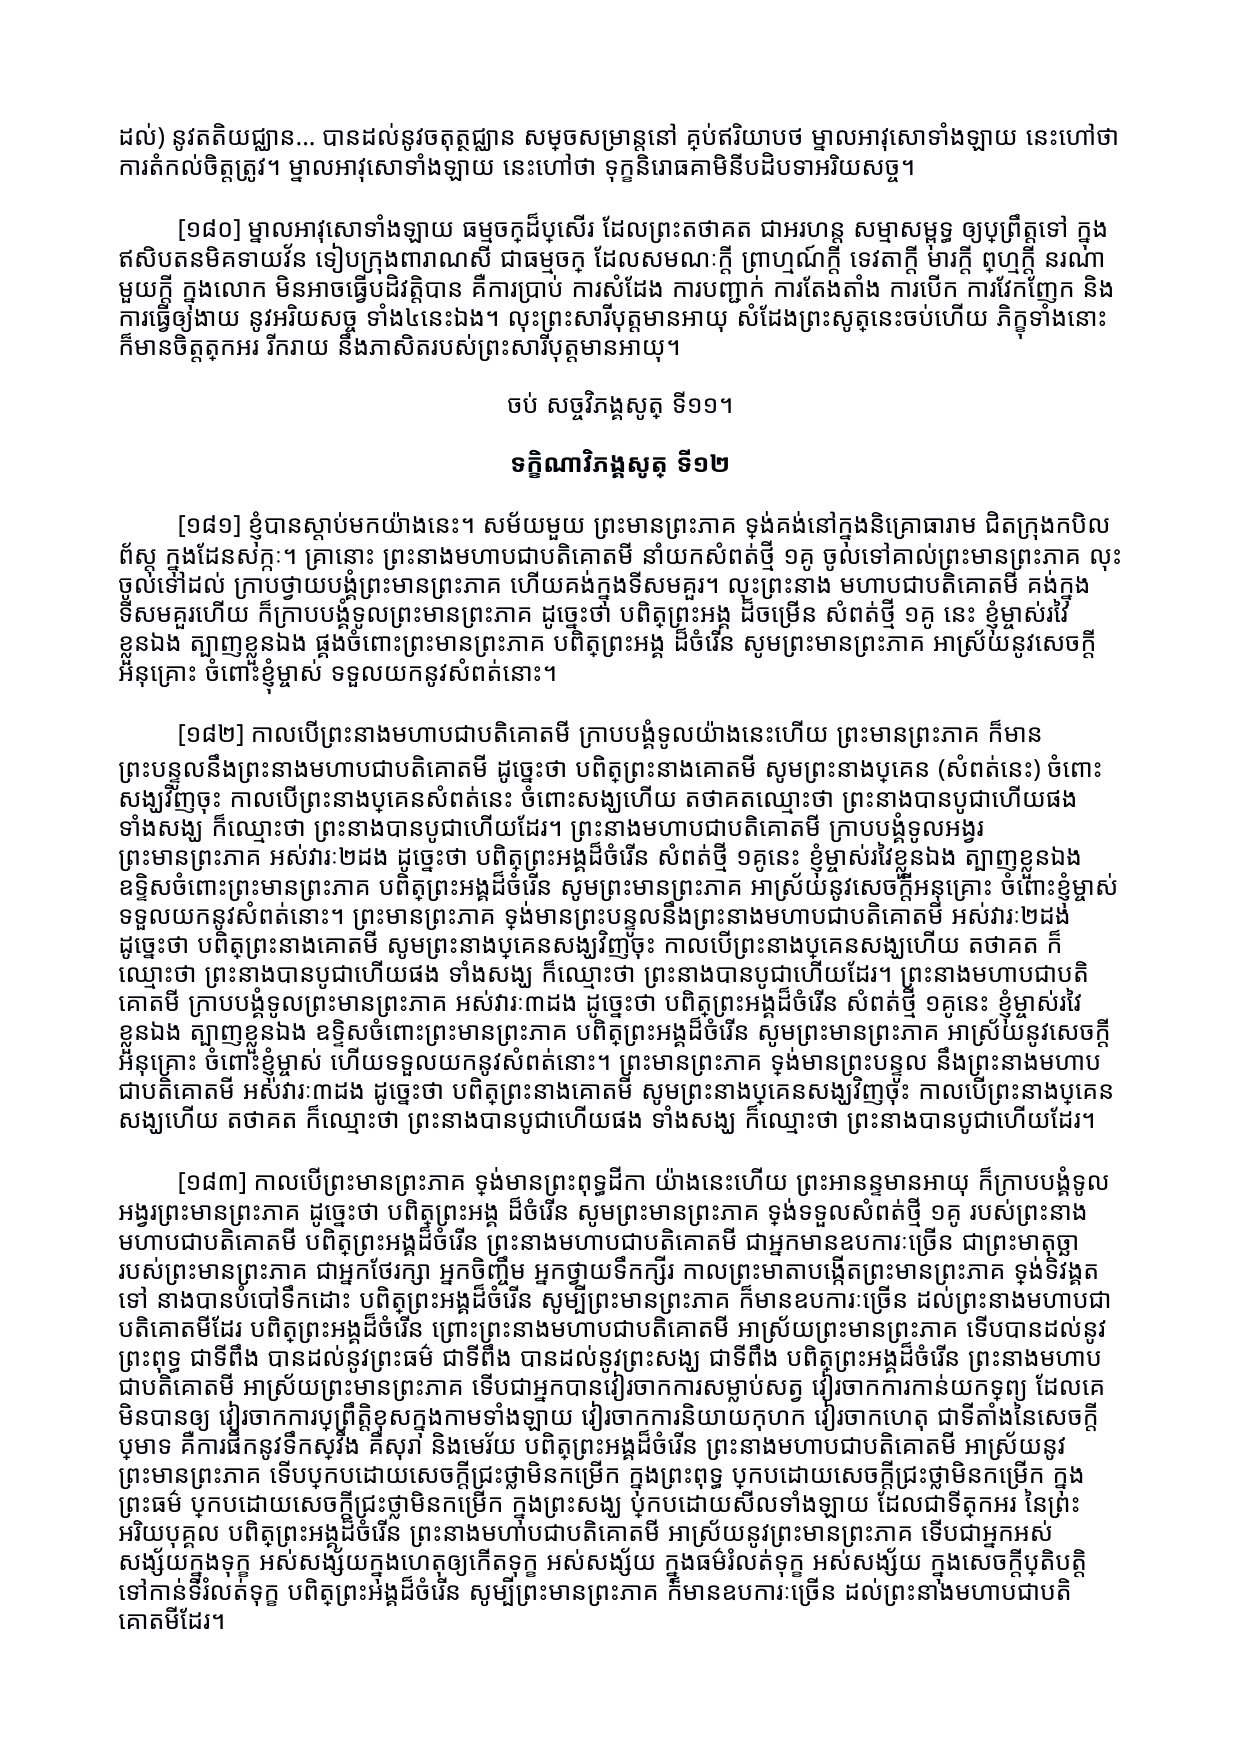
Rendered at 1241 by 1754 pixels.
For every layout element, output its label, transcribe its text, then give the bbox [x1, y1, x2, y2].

text [១៨១] ខ្ញុំបានស្តាប់មកយ៉ាងនេះ។ សម័យមួយ ព្រះមានព្រះភាគ ទ្រង់គង់នៅក្នុង​និគ្រោធារាម ជិតក្រុងកបិលព័ស្តុ ក្នុងដែនសក្កៈ។ គ្រានោះ ព្រះនាង​មហាបជាបតិគោតមី នាំយកសំពត់ថ្មី ១គូ ចូលទៅគាល់​ព្រះមានព្រះភាគ លុះចូលទៅដល់ ក្រាបថ្វាយបង្គំ​ព្រះមានព្រះភាគ ហើយគង់ក្នុងទីសមគួរ។ លុះព្រះនាង មហាបជាបតិគោតមី គង់​ក្នុង​ទីសមគួរហើយ ក៏ក្រាបបង្គំទូល​ព្រះមានព្រះភាគ ដូច្នេះថា បពិត្រព្រះអង្គ ដ៏ចម្រើន សំពត់ថ្មី ១គូ នេះ ខ្ញុំម្ចាស់រវៃខ្លួនឯង ត្បាញខ្លួនឯង ផ្គងចំពោះព្រះមានព្រះភាគ បពិត្រព្រះអង្គ ដ៏ចំរើន សូមព្រះមានព្រះភាគ អាស្រ័យ​នូវសេចក្តី​អនុគ្រោះ​ ចំពោះខ្ញុំ​ម្ចាស់ ទទួលយកនូវសំពត់នោះ។ [118, 507, 1122, 687]
text [១៨៣] កាលបើព្រះមានព្រះភាគ ទ្រង់មានព្រះពុទ្ធដីកា យ៉ាងនេះហើយ ព្រះអានន្ទមានអាយុ ក៏ក្រាបបង្គំទូលអង្វរ​ព្រះមានព្រះភាគ ដូច្នេះថា បពិត្រព្រះអង្គ ដ៏ចំរើន សូមព្រះមានព្រះភាគ ទ្រង់ទទួលសំពត់ថ្មី ១គូ របស់ព្រះនាង​មហាបជាបតិគោតមី បពិត្រព្រះអង្គដ៏ចំរើន ព្រះនាង​មហាបជាបតិគោតមី ជាអ្នក​មានឧបការៈច្រើន ជាព្រះមាតុច្ឆា របស់​ព្រះមានព្រះភាគ ជាអ្នកថែរក្សា អ្នកចិញ្ចឹម អ្នក​ថ្វាយទឹកក្សីរ កាលព្រះមាតាបង្កើត​ព្រះមានព្រះភាគ ទ្រង់ទិវង្គតទៅ នាងបានបំបៅ​ទឹកដោះ បពិត្រព្រះអង្គដ៏ចំរើន សូម្បីព្រះមានព្រះភាគ ក៏មានឧបការៈច្រើន ដល់​ព្រះនាង​មហាបជាបតិគោតមីដែរ បពិត្រព្រះអង្គដ៏ចំរើន ព្រោះ​ព្រះនាង​មហាបជាបតិ​គោតមី អាស្រ័យព្រះមានព្រះភាគ ទើបបានដល់នូវ​ព្រះពុទ្ធ ជាទីពឹង បាន​ដល់នូវ​ព្រះធម៌ ជាទីពឹង បានដល់នូវព្រះសង្ឃ ជាទីពឹង បពិត្រព្រះអង្គដ៏ចំរើន ព្រះនាង​មហាបជាបតិគោតមី អាស្រ័យ​ព្រះមានព្រះភាគ ទើបជាអ្នកបានវៀរចាកការសម្លាប់សត្វ វៀរចាកការកាន់យកទ្រព្យ ដែលគេមិនបានឲ្យ វៀរចាកការប្រព្រឹត្តិខុសក្នុងកាមទាំង​ឡាយ វៀរចាកការនិយាយកុហក វៀរចាកហេតុ​ ជាទីតាំងនៃសេចក្តីប្រមាទ គឺការផឹក​នូវ​ទឹកស្រវឹង គឺសុរា និងមេរ័យ បពិត្រព្រះអង្គដ៏ចំរើន ព្រះនាង​មហាបជាបតិគោតមី អាស្រ័យ​នូវព្រះមានព្រះភាគ ទើបប្រកប​ដោយសេចក្តីជ្រះថ្លាមិនកម្រើក ក្នុងព្រះពុទ្ធ​ ប្រកបដោយសេចក្តីជ្រះថ្លាមិនកម្រើក ក្នុងព្រះធម៌ ប្រកបដោយ​សេចក្តីជ្រះថ្លាមិន​កម្រើក ក្នុងព្រះសង្ឃ ប្រកបដោយ​សីលទាំងឡាយ ដែលជាទីត្រេកអរ នៃព្រះអរិយបុគ្គល បពិត្រព្រះអង្គដ៏ចំរើន ព្រះនាង​មហាបជាបតិគោតមី អាស្រ័យ​នូវព្រះមានព្រះភាគ ទើប​ជាអ្នកអស់សង្ស័យក្នុងទុក្ខ អស់សង្ស័យក្នុងហេតុឲ្យកើតទុក្ខ អស់សង្ស័យ ក្នុងធម៌រំលត់​ទុក្ខ អស់សង្ស័យ ក្នុងសេចក្តី​ប្រតិបត្តិទៅកាន់ទីរំលត់ទុក្ខ បពិត្រព្រះអង្គដ៏ចំរើន សូម្បី​ព្រះមានព្រះភាគ ក៏មានឧបការៈច្រើន ដល់ព្រះនាង​មហាបជាបតិគោតមីដែរ។ [118, 1163, 1122, 1635]
text [១៨២] កាលបើព្រះនាងមហាបជាបតិគោតមី ក្រាបបង្គំទូលយ៉ាងនេះហើយ ព្រះមានព្រះភាគ ក៏មានព្រះបន្ទូលនឹងព្រះនាងមហាបជាបតិគោតមី ដូច្នេះថា បពិត្រ​ព្រះនាងគោតមី សូមព្រះនាងប្រគេន (សំពត់នេះ) ចំពោះសង្ឃវិញចុះ កាលបើ​ព្រះនាង​ប្រគេនសំពត់នេះ ចំពោះសង្ឃហើយ តថាគតឈ្មោះថា ព្រះនាងបានបូជាហើយផង ទាំង​សង្ឃ ក៏ឈ្មោះថា ព្រះនាងបានបូជាហើយដែរ។ ព្រះនាងមហាបជាបតិគោតមី ក្រាបបង្គំទូលអង្វរព្រះមានព្រះភាគ អស់វារៈ២ដង ដូច្នេះថា បពិត្រព្រះអង្គដ៏ចំរើន សំពត់ថ្មី ១គូនេះ ខ្ញុំម្ចាស់រវៃខ្លួនឯង ត្បាញខ្លួនឯង ឧទ្ទិសចំពោះព្រះមានព្រះភាគ បពិត្រព្រះអង្គដ៏ចំរើន សូមព្រះមានព្រះភាគ អាស្រ័យ​នូវសេចក្តីអនុគ្រោះ ចំពោះ​ខ្ញុំម្ចាស់ ទទួលយកនូវសំពត់នោះ។ ព្រះមានព្រះភាគ ទ្រង់មានព្រះបន្ទូលនឹង​ព្រះនាង​មហាបជាបតិគោតមី អស់វារៈ២ដង ដូច្នេះថា បពិត្រ​ព្រះនាងគោតមី សូម​ព្រះនាង​ប្រគេនសង្ឃវិញចុះ កាលបើ​ព្រះនាង​ប្រគេនសង្ឃហើយ តថាគត ក៏ឈ្មោះថា ព្រះនាងបានបូជាហើយផង ទាំង​សង្ឃ ក៏ឈ្មោះថា ព្រះនាងបានបូជាហើយដែរ។ ព្រះនាងមហាបជាបតិគោតមី ក្រាបបង្គំទូលព្រះមានព្រះភាគ អស់វារៈ៣ដង ដូច្នេះថា បពិត្រព្រះអង្គដ៏ចំរើន សំពត់ថ្មី ១គូនេះ ខ្ញុំម្ចាស់រវៃខ្លួនឯង ត្បាញខ្លួនឯង ឧទ្ទិស​ចំពោះ​ព្រះមានព្រះភាគ បពិត្រព្រះអង្គដ៏ចំរើន សូមព្រះមានព្រះភាគ អាស្រ័យ​នូវសេចក្តី​អនុគ្រោះ ចំពោះ​ខ្ញុំម្ចាស់ ហើយទទួលយកនូវសំពត់នោះ។ ព្រះមានព្រះភាគ ទ្រង់មាន​ព្រះបន្ទូល នឹង​ព្រះនាងមហាបជាបតិគោតមី អស់វារៈ៣ដង ដូច្នេះថា បពិត្រ​ព្រះនាងគោតមី សូមព្រះនាងប្រគេនសង្ឃវិញចុះ កាលបើ​ព្រះនាង​ប្រគេនសង្ឃហើយ តថាគត ក៏ឈ្មោះថា ព្រះនាងបានបូជាហើយផង ទាំង​សង្ឃ ក៏ឈ្មោះថា ព្រះនាង​បាន​បូជា​ហើយដែរ។ [118, 716, 1122, 1134]
text ចប់ សច្ចវិភង្គសូត្រ ទី១១។ [118, 390, 1122, 419]
text ទក្ខិណាវិភង្គសូត្រ ទី១២ [118, 449, 1122, 478]
text [១៧៩] ម្នាលអាវុសោទាំងឡាយ ទុក្ខនិរោធគាមិនីបដិបទាអរិយសច្ច តើដូចម្តេច។ អរិយមគ្គ ប្រកបដោយអង្គ ៨ប្រការនេះឯង គឺសេចក្តីយល់ឃើញត្រូវ១ សេចក្តីត្រិះរិះ​ត្រូវ១ វាចាត្រូវ១ ការងារត្រូវ១ ការចិញ្ចឹមជីវិតត្រូវ១ ព្យាយាមត្រូវ១ សេចក្តីរលឹកត្រូវ១ ការ​តម្កល់ចិត្តត្រូវ១។ ម្នាលអាវុសោទាំងឡាយ សេចក្តីយល់ឃើញត្រូវ តើដូចម្តេច ម្នាល​អាវុសោទាំងឡាយ សេចក្តីដឹងក្នុងកងទុក្ខ សេចក្តីដឹងក្នុងហេតុឲ្យកើតទុក្ខ សេចក្តី​ដឹង​ក្នុងធម៌រំលត់ទុក្ខ សេចក្តីដឹងក្នុងសេចក្តីប្រតិបត្តិ ដើម្បីរំលត់ទុក្ខ ម្នាលអាវុសោទាំងឡាយ នេះហៅថា សេចក្តីយល់ឃើញត្រូវ។ ម្នាលអាវុសោទាំងឡាយ សេចក្តីត្រិះរិះត្រូវ តើដូច​ម្តេច សេចក្តីត្រិះរិះ ដើម្បីចេញចាកកាម១ សេចក្តីត្រិះរិះ ដើម្បីមិនព្យាបាទ១ សេចក្តីត្រិះរិះ ដើម្បីមិនបៀតបៀន១ ម្នាលអាវុសោទាំងឡាយ នេះហៅថា សេចក្តីត្រិះរិះ​ត្រូវ។ ម្នាលអាវុសោទាំងឡាយ វាចាត្រូវ តើដូចម្តេច ការវៀរចាកសំដីកុហក១ ការវៀរចាក​សំដីញុះញង់១ ការវៀរចាកសំដីទ្រគោះ១ ការវៀរចាកពាក្យរោយរាយ​ឥត​ប្រយោជន៍១ ម្នាលអាវុសោទាំងឡាយ នេះហៅថា វាចាត្រូវ។ ម្នាលអាវុសោទាំងឡាយ ការងារត្រូវ តើដូចម្តេច ការវៀរចាកបាណាតិបាត១ ការវៀរចាកអទិន្នាទាន១ ការវៀរ​ចាកកាមេសុមិច្ឆាចារ១ ម្នាលអាវុសោទាំងឡាយ នេះហៅថា ការងារត្រូវ។ ម្នាលអាវុសោ​ទាំងឡាយ ការចិញ្ចឹមជីវិតត្រូវ តើដូចម្តេច ម្នាលអាវុសោទាំងឡាយ អរិយសាវ័ក ក្នុង​សាសនានេះ លះបង់នូវការចិញ្ចឹមជីវិតខុស ហើយសម្រេច​ជីវិតដោយការចិញ្ចឹម​ជីវិតត្រូវ ម្នាលអាវុសោទាំងឡាយ នេះហៅថា ការចិញ្ចឹមជីវិតត្រូវ។ ម្នាលអាវុសោទាំងឡាយ ព្យាយាមត្រូវ តើដូចម្តេច ម្នាលអាវុសោទាំងឡាយ ភិក្ខុក្នុងសាសនានេះ ញុំាងឆន្ទៈ​ឲ្យ​កើតឡើង ប្រឹងប្រែង ប្រារព្ធព្យាយាម ផ្គងចិត្តទុក តំកល់ចិត្ត ដើម្បីញុំាងអកុសល​ធម៌ដ៏​លាមកទាំងឡាយ ដែលមិនទាន់កើត មិនឲ្យកើតឡើងបាន ញុំាំង​ឆន្ទៈឲ្យកើតឡើង ប្រឹងប្រែង ប្រារព្ធព្យាយាម ផ្គងចិត្តទុក តំកល់ចិត្ត ដើម្បីលះបង់នូវអកុសលធម៌ដ៏​លាមក​ទាំងឡាយ ដែលកើតឡើងហើយ ញុំាងឆន្ទៈ​ឲ្យ​កើតឡើង ប្រឹងប្រែង ប្រារព្ធព្យាយាម ផ្គងចិត្តទុក តំកល់ចិត្ត ដើម្បីញុំាងកុសល​ធម៌ទាំងឡាយ ដែលមិនទាន់កើតឡើង ឲ្យកើតឡើង ញុំាំង​ឆន្ទៈឲ្យកើតឡើង ប្រឹងប្រែង ប្រារព្ធព្យាយាម ផ្គងចិត្តទុក តំកល់ចិត្ត ដើម្បីញុំាងកុសលធម៌​ទាំងឡាយ ដែលកើតឡើងហើយ ឲ្យបានឋិតថេរនៅ មិនឲ្យ​វិនាស​ទៅវិញ ឲ្យបានចម្រើនធំទូលាយ ឲ្យកើតបរិបូណ៌ ម្នាលអាវុសោទាំងឡាយ នេះហៅថា ព្យាយាមត្រូវ។ ម្នាលអាវុសោទាំងឡាយ សេចក្តីរលឹកត្រូវ តើដូចម្តេច ម្នាលអាវុសោ​ទាំងឡាយ ភិក្ខុក្នុងសាសនានេះ ពិចារណាឃើញរឿយៗ នូវកាយក្នុងកាយ មានព្យាយាម​ដុតកិលេស មានសេចក្តីដឹងខ្លួន មានស្មារតី បន្ទោបង់នូវអភិជ្ឈា និងទោមនស្សក្នុងលោក ពិចារណាឃើញរឿយៗ នូវវេទនាក្នុងវេទនាទាំងឡាយ។បេ។ ពិចារណាឃើញរឿយៗ នូវចិត្តក្នុងចិត្ត។បេ។ ពិចារណាឃើញរឿយៗ នូវធម៌ក្នុងធម៌ទាំងឡាយ មានព្យាយាម​ដុតកិលេស មានសេចក្តីដឹងខ្លួន មានស្មារតី បន្ទោបង់នូវអភិជ្ឈា និងទោមនស្ស​ក្នុង​លោក ម្នាលអាវុសោទាំងឡាយ នេះហៅថា សេចក្តីរលឹកត្រូវ។ ម្នាលអាវុសោទាំងឡាយ ការ​តំកល់ចិត្តត្រូវ តើដូចម្តេច ម្នាលអាវុសោទាំងឡាយ ភិក្ខុក្នុងសាសនានេះ ស្ងាត់ចាក​កាម​ទាំងឡាយ ស្ងាត់ចាក​អកុសលធម៌​ទាំងឡាយ បានដល់នូវ​បឋមជ្ឈាន ប្រកបដោយ​វិតក្កៈ ប្រកបដោយវិចារៈ មានបីតិ និងសុខៈ ដែលកើតអំពីសេចក្តីស្ងាត់ ក៏សម្រេចសម្រាន្ត​នៅ គ្រប់ឥរិយាបថ ភិក្ខុបានដល់នូវទុតិយជ្ឈាន ជាធម្មជាតកើតមានក្នុងសន្តានចិត្ត ប្រកប​ដោយ​សេចក្តីជ្រះថ្លា គឺសទ្ធា មានសភាពជាចិត្តខ្ពស់ឯក មិនមានវិតក្កៈ មិនមាន​វិចារៈ មានតែបីតិ និងសុខៈ កើតអំពីសមាធិ គឺបឋមជ្ឈាន ព្រោះរម្ងាប់វិតក្កៈ និងវិចារៈ... (បានដល់) នូវតតិយជ្ឈាន... បានដល់នូវចតុត្ថជ្ឈាន សម្រេចសម្រាន្តនៅ គ្រប់​ឥរិយាបថ ម្នាលអាវុសោទាំងឡាយ នេះហៅថា ការតំកល់ចិត្តត្រូវ។ ម្នាលអាវុសោទាំងឡាយ នេះហៅថា ទុក្ខនិរោធគាមិនីបដិបទាអរិយសច្ច។ [118, 118, 1122, 181]
text [១៨០] ម្នាលអាវុសោទាំងឡាយ ធម្មចក្រដ៏ប្រសើរ ដែល​ព្រះតថាគត ជា​អរហន្ត សម្មាសម្ពុទ្ធ ឲ្យប្រព្រឹត្តទៅ ក្នុង​ឥសិបតនមិគទាយវ័ន ទៀបក្រុងពារាណសី ជាធម្មចក្រ ដែលសមណៈក្តី ព្រាហ្មណ៍ក្តី ទេវតាក្តី មារក្តី ព្រហ្មក្តី នរណាមួយក្តី ក្នុងលោក​ មិនអាចធ្វើ​បដិវត្តិបាន គឺការប្រាប់ ការសំដែង ការបញ្ជាក់ ការតែងតាំង ការបើក ការ​វែកញែក និងការធ្វើឲ្យងាយ នូវអរិយសច្ច ទាំង៤នេះឯង។ លុះព្រះសារីបុត្តមានអាយុ សំដែង​ព្រះសូត្រនេះចប់ហើយ ភិក្ខុទាំងនោះ ក៏មានចិត្តត្រេកអរ រីករាយ នឹងភាសិតរបស់​ព្រះសារីបុត្តមានអាយុ។ [118, 211, 1122, 361]
